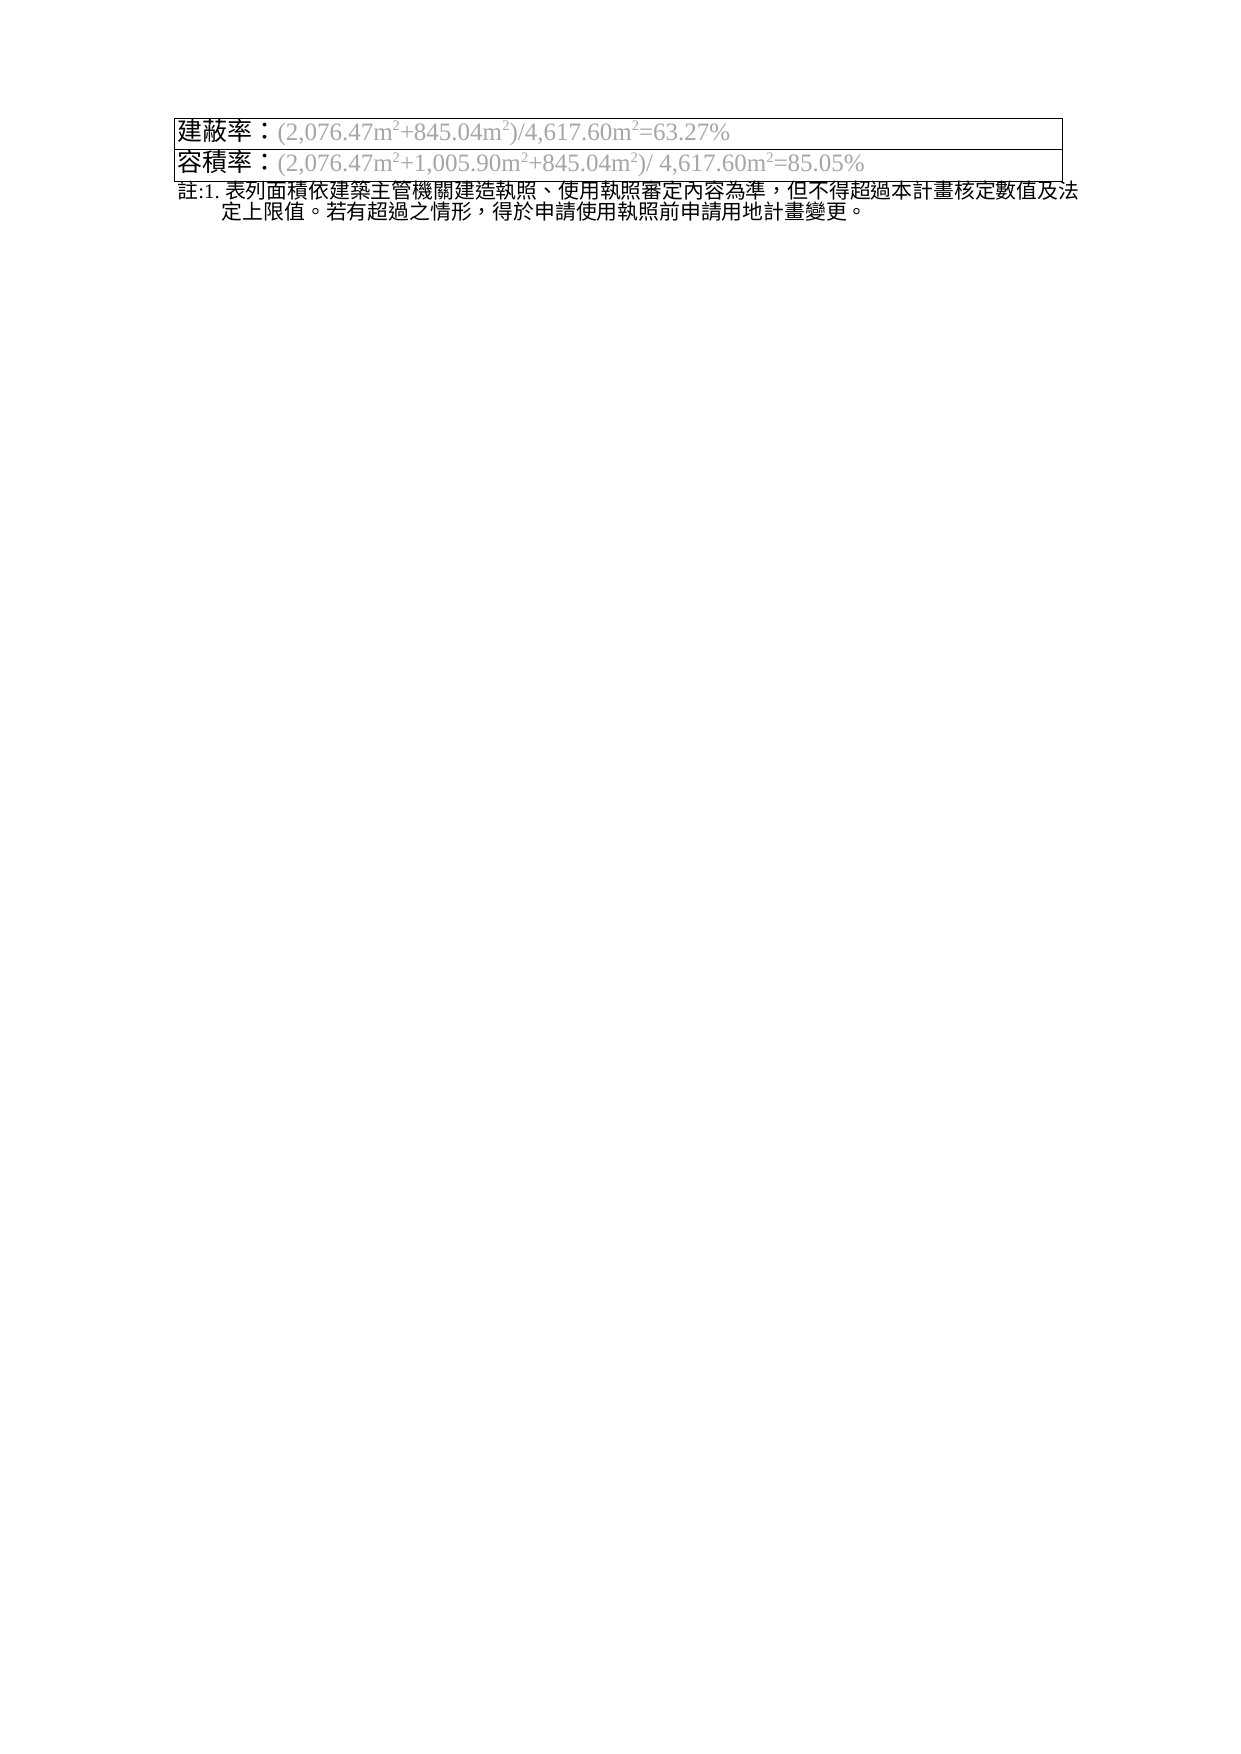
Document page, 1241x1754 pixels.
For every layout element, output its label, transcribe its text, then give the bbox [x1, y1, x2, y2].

list 註:1. 表列面積依建築主管機關建造執照、使用執照審定內容為準，但不得超過本計畫核定數值及法定上限值。若有超過之情形，得於申請使用執照前申請用地計畫變更。 [177, 182, 1092, 223]
table_cell 容積率：(2,076.47m2+1,005.90m2+845.04m2)/ 4,617.60m2=85.05% [175, 150, 1062, 181]
table_cell 建蔽率：(2,076.47m2+845.04m2)/4,617.60m2=63.27% [175, 119, 1062, 149]
